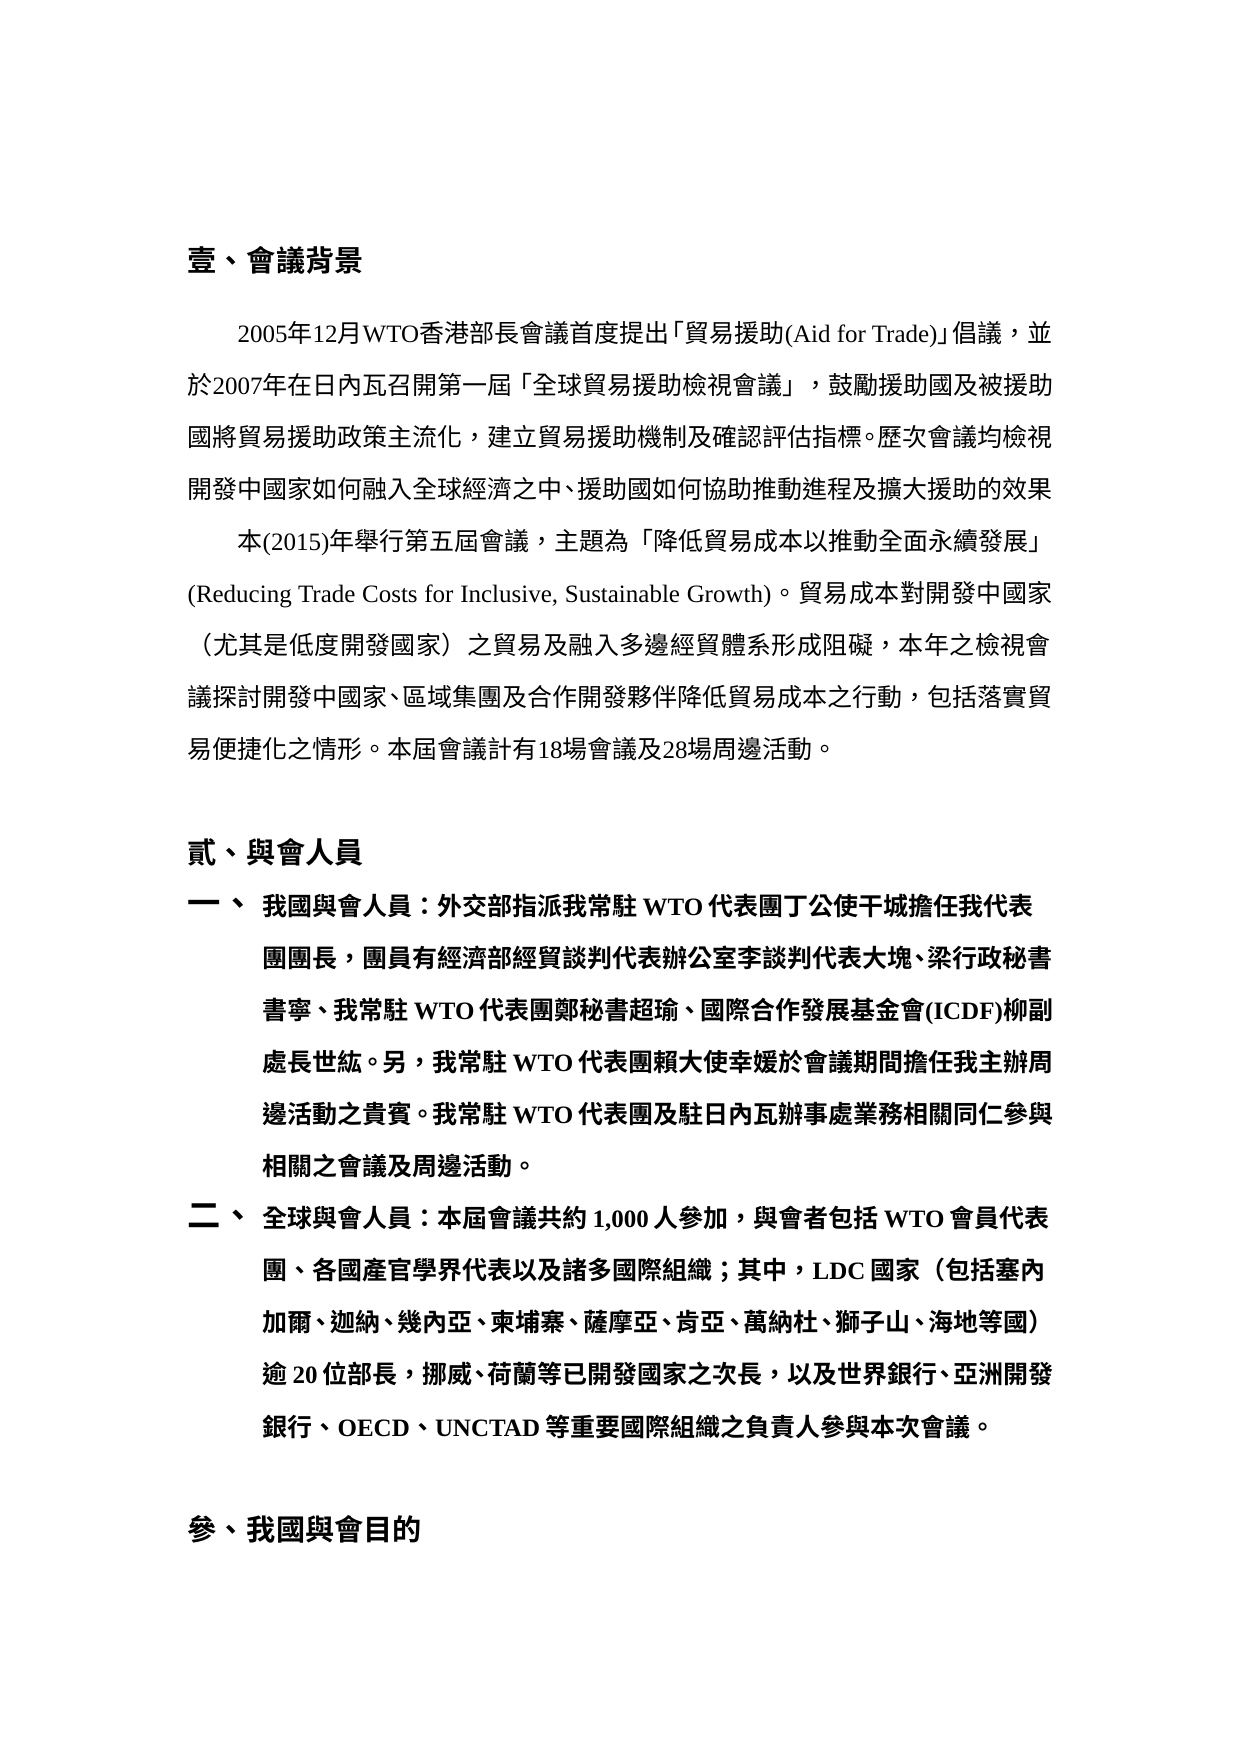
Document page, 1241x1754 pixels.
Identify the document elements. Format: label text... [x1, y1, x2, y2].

text 2005年12月WTO香港部長會議首度提出「貿易援助(Aid for Trade)」倡議，並於2007年在日內瓦召開第一屆「全球貿易援助檢視會議」，鼓勵援助國及被援助國將貿易援助政策主流化，建立貿易援助機制及確認評估指標。歷次會議均檢視開發中國家如何融入全球經濟之中、援助國如何協助推動進程及擴大援助的效果。 [187, 301, 1053, 509]
list 全球與會人員：本屆會議共約1,000人參加，與會者包括WTO會員代表團、各國產官學界代表以及諸多國際組織；其中，LDC國家（包括塞內加爾、迦納、幾內亞、柬埔寨、薩摩亞、肯亞、萬納杜、獅子山、海地等國）逾20位部長，挪威、荷蘭等已開發國家之次長，以及世界銀行、亞洲開發銀行、OECD、UNCTAD等重要國際組織之負責人參與本次會議。 [187, 1186, 1053, 1446]
text 本(2015)年舉行第五屆會議，主題為「降低貿易成本以推動全面永續發展」(Reducing Trade Costs for Inclusive, Sustainable Growth)。貿易成本對開發中國家（尤其是低度開發國家）之貿易及融入多邊經貿體系形成阻礙，本年之檢視會議探討開發中國家、區域集團及合作開發夥伴降低貿易成本之行動，包括落實貿易便捷化之情形。本屆會議計有18場會議及28場周邊活動。 [187, 509, 1053, 769]
subtitle 會議背景 [187, 230, 1053, 282]
list 我國與會人員：外交部指派我常駐WTO代表團丁公使干城擔任我代表團團長，團員有經濟部經貿談判代表辦公室李談判代表大塊、梁行政秘書書寧、我常駐WTO代表團鄭秘書超瑜、國際合作發展基金會(ICDF)柳副處長世紘。另，我常駐WTO代表團賴大使幸媛於會議期間擔任我主辦周邊活動之貴賓。我常駐WTO代表團及駐日內瓦辦事處業務相關同仁參與相關之會議及周邊活動。 [187, 873, 1053, 1186]
subtitle 與會人員 [187, 821, 1053, 873]
subtitle 我國與會目的 [187, 1498, 1053, 1551]
